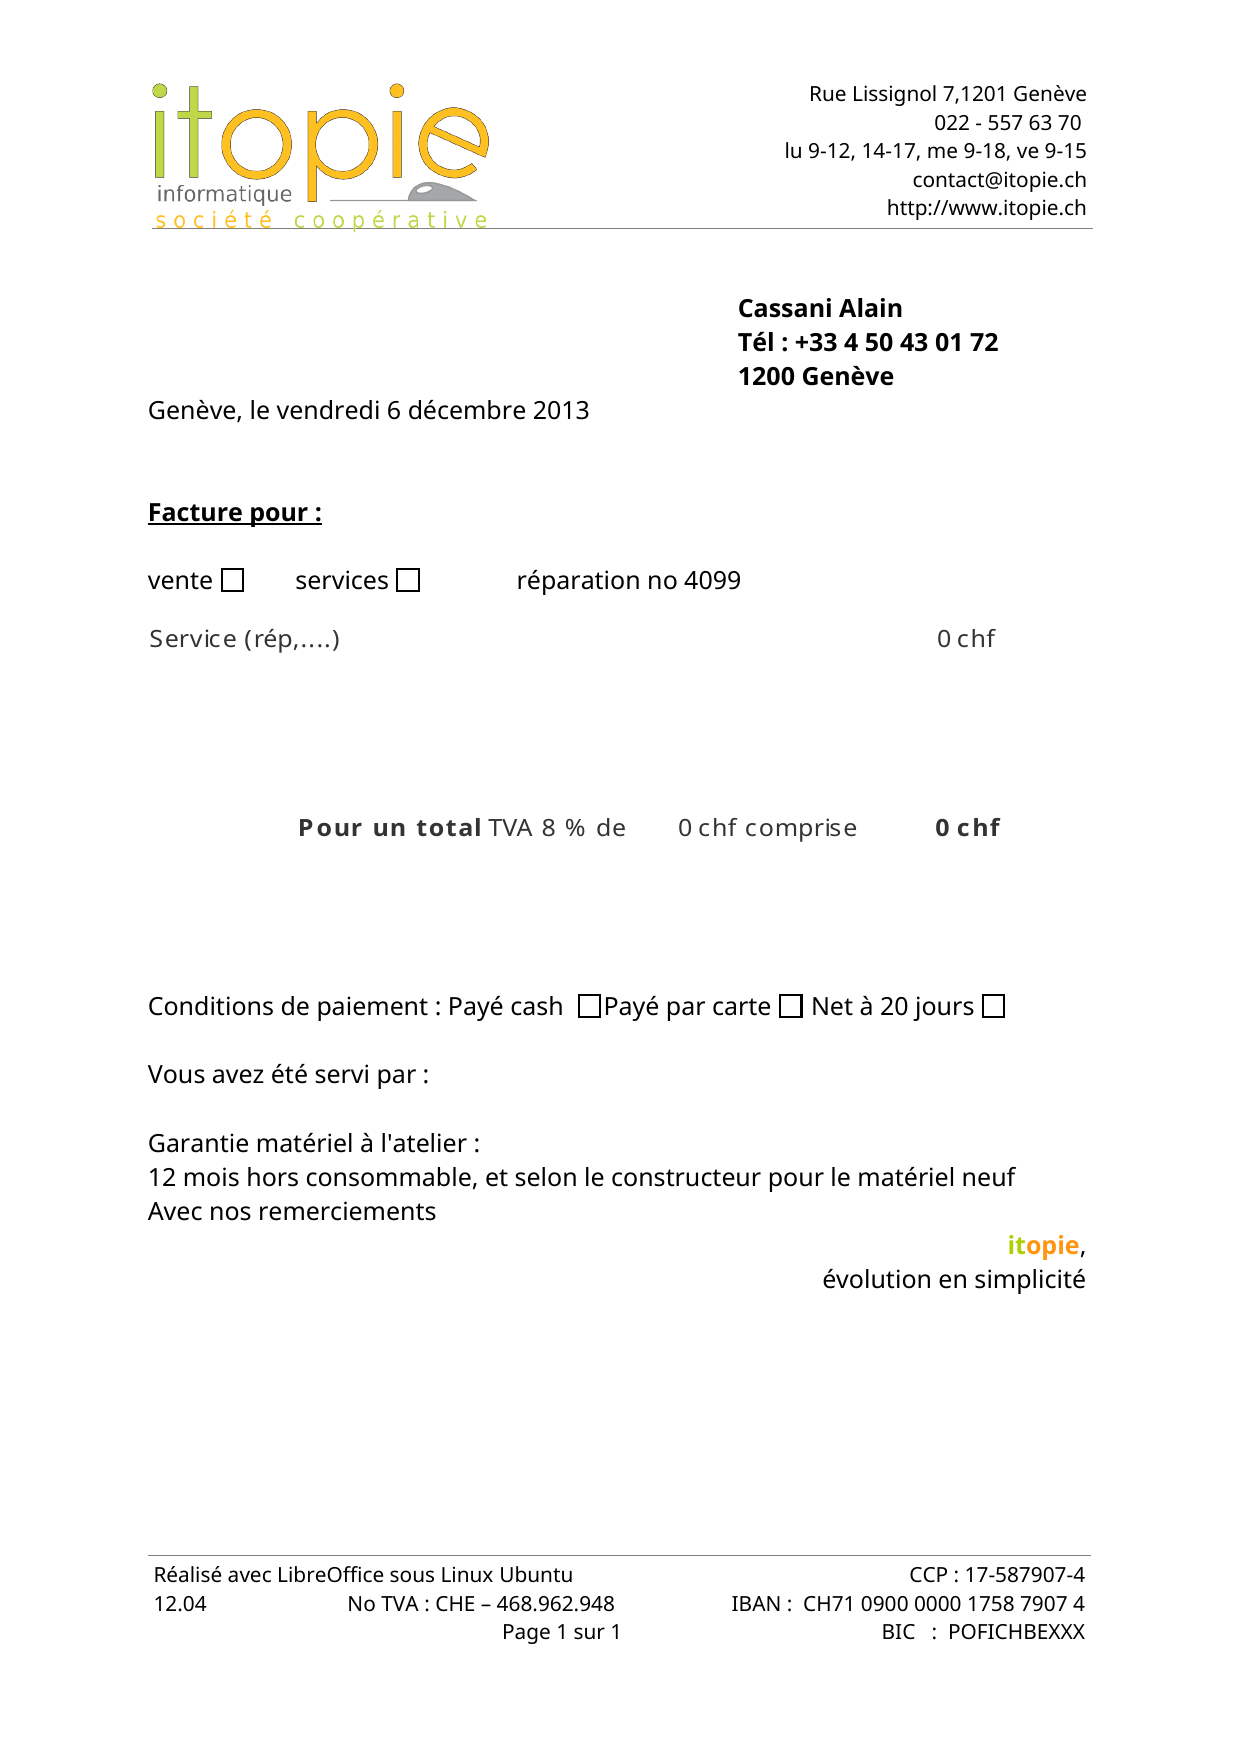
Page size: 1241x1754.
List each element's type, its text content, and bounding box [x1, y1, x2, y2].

text 12 mois hors consommable, et selon le constructeur pour le matériel neuf [148, 1159, 1093, 1193]
text Vous avez été servi par : [148, 1057, 1093, 1091]
text Facture pour : [148, 495, 1093, 529]
text Genève, le vendredi 6 décembre 2013 [148, 392, 1093, 427]
text 1200 Genève [148, 358, 1093, 392]
text itopie, [148, 1227, 1093, 1262]
text Cassani Alain [148, 290, 1093, 324]
text Tél : +33 4 50 43 01 72 [148, 324, 1093, 358]
text Avec nos remerciements [148, 1193, 1093, 1227]
text Garantie matériel à l'atelier : [148, 1125, 1093, 1159]
text vente services réparation no 4099 [148, 563, 1093, 597]
text évolution en simplicité [148, 1262, 1093, 1296]
picture [138, 72, 500, 244]
text Conditions de paiement : Payé cash Payé par carte Net à 20 jours [148, 989, 1093, 1023]
